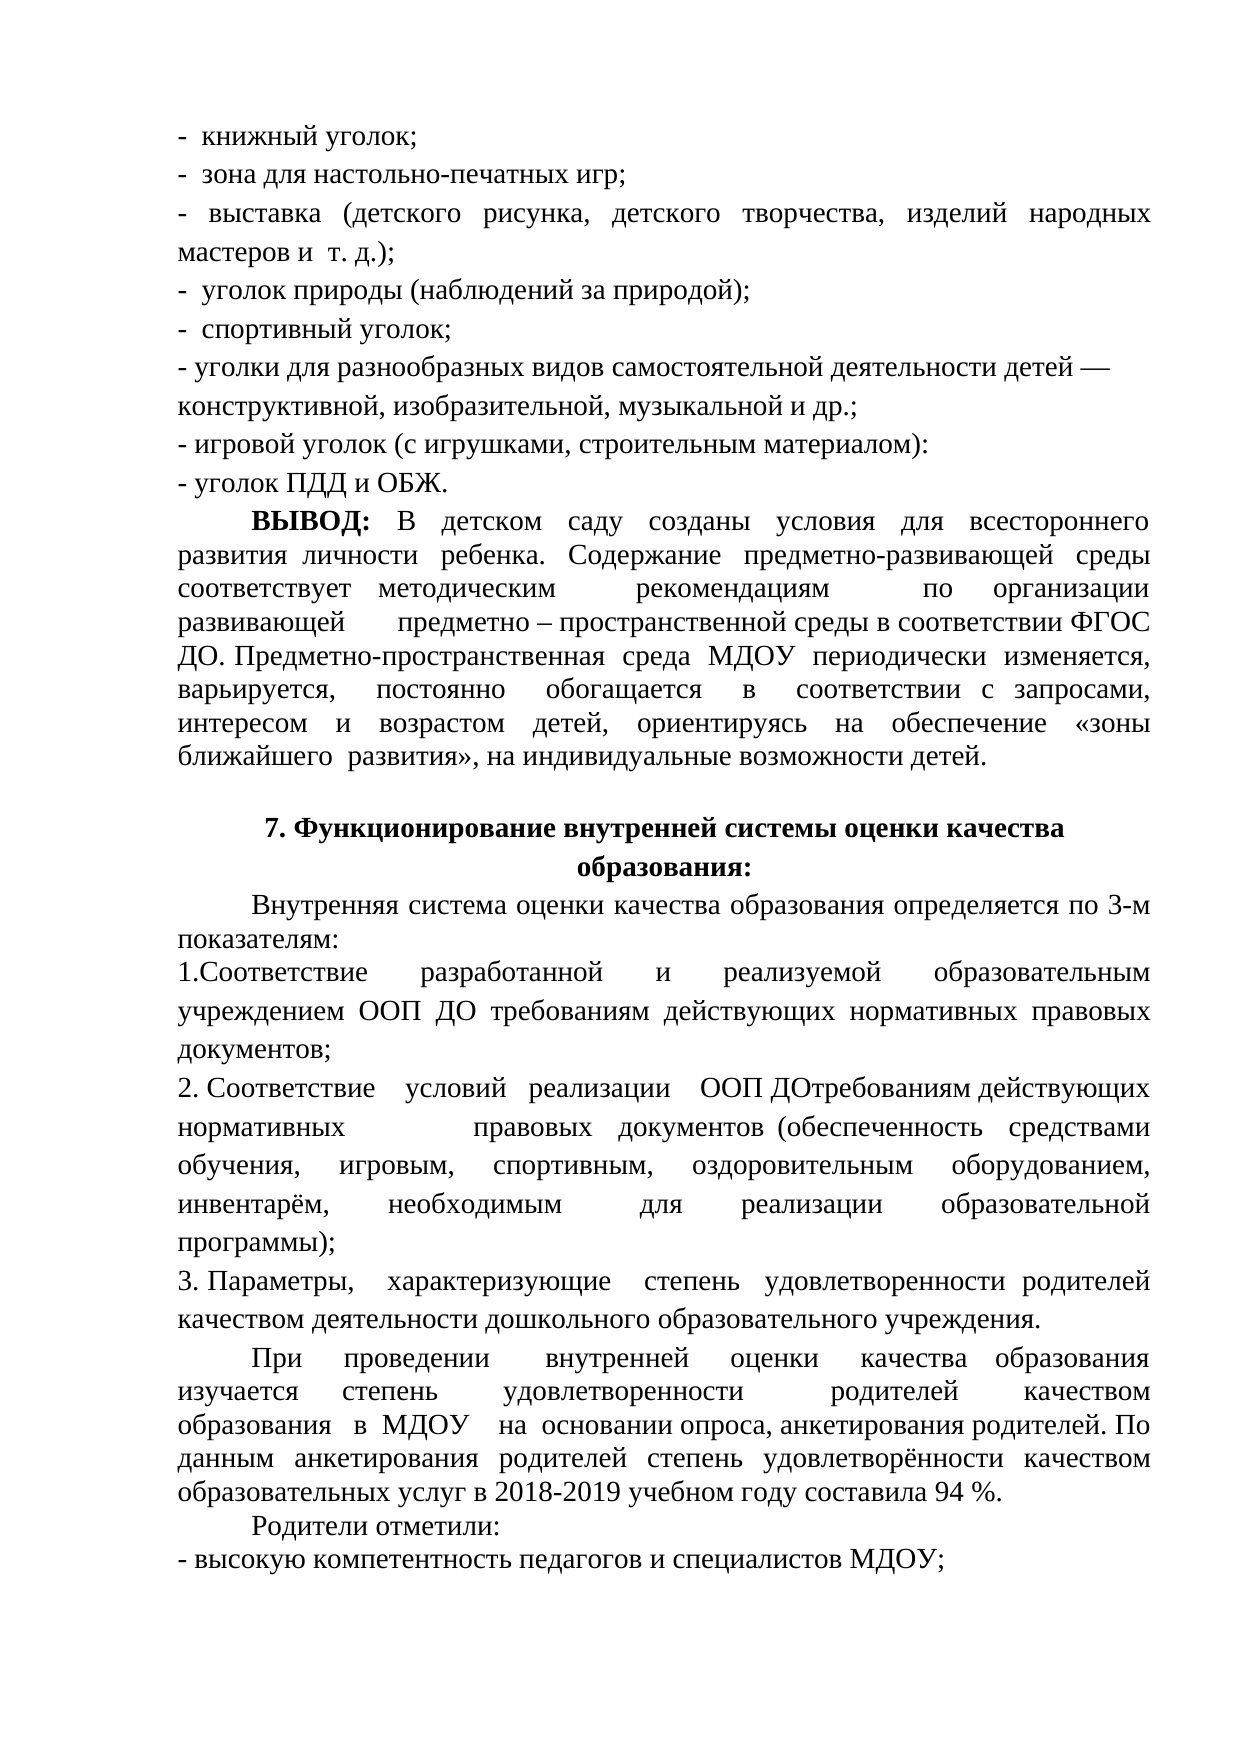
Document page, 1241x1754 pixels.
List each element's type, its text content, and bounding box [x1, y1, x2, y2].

text - высокую компетентность педагогов и специалистов МДОУ; [177, 1541, 1152, 1575]
text ВЫВОД: В детском саду созданы условия для всестороннего развития личности ребенка. Содержание предметно-развивающей среды соответствует методическим рекомендациям по организации развивающей предметно – пространственной среды в соответствии ФГОС ДО. Предметно-пространственная среда МДОУ периодически изменяется, варьируется, постоянно обогащается в соответствии с запросами, интересом и возрастом детей, ориентируясь на обеспечение «зоны ближайшего развития», на индивидуальные возможности детей. [177, 503, 1152, 772]
text - спортивный уголок; [177, 311, 1152, 344]
text - уголок ПДД и ОБЖ. [177, 465, 1152, 498]
text - игровой уголок (с игрушками, строительным материалом): [177, 426, 1152, 460]
text Внутренняя система оценки качества образования определяется по 3-м показателям: [177, 887, 1152, 954]
text - зона для настольно-печатных игр; [177, 157, 1152, 190]
text - выставка (детского рисунка, детского творчества, изделий народных мастеров и т. д.); [177, 195, 1152, 267]
text 1.Соответствие разработанной и реализуемой образовательным учреждением ООП ДО требованиям действующих нормативных правовых документов; [177, 954, 1152, 1065]
text 7. Функционирование внутренней системы оценки качества образования: [177, 810, 1152, 882]
text - книжный уголок; [177, 118, 1152, 152]
text Родители отметили: [177, 1508, 1152, 1541]
text При проведении внутренней оценки качества образования изучается степень удовлетворенности родителей качеством образования в МДОУ на основании опроса, анкетирования родителей. По данным анкетирования родителей степень удовлетворённости качеством образовательных услуг в 2018-2019 учебном году составила 94 %. [177, 1340, 1152, 1508]
text 2. Соответствие условий реализации ООП ДОтребованиям действующих нормативных правовых документов (обеспеченность средствами обучения, игровым, спортивным, оздоровительным оборудованием, инвентарём, необходимым для реализации образовательной программы); [177, 1070, 1152, 1258]
text конструктивной, изобразительной, музыкальной и др.; [177, 388, 1152, 421]
text 3. Параметры, характеризующие степень удовлетворенности родителей качеством деятельности дошкольного образовательного учреждения. [177, 1263, 1152, 1335]
text - уголок природы (наблюдений за природой); [177, 272, 1152, 306]
text - уголки для разнообразных видов самостоятельной деятельности детей — [177, 349, 1152, 383]
